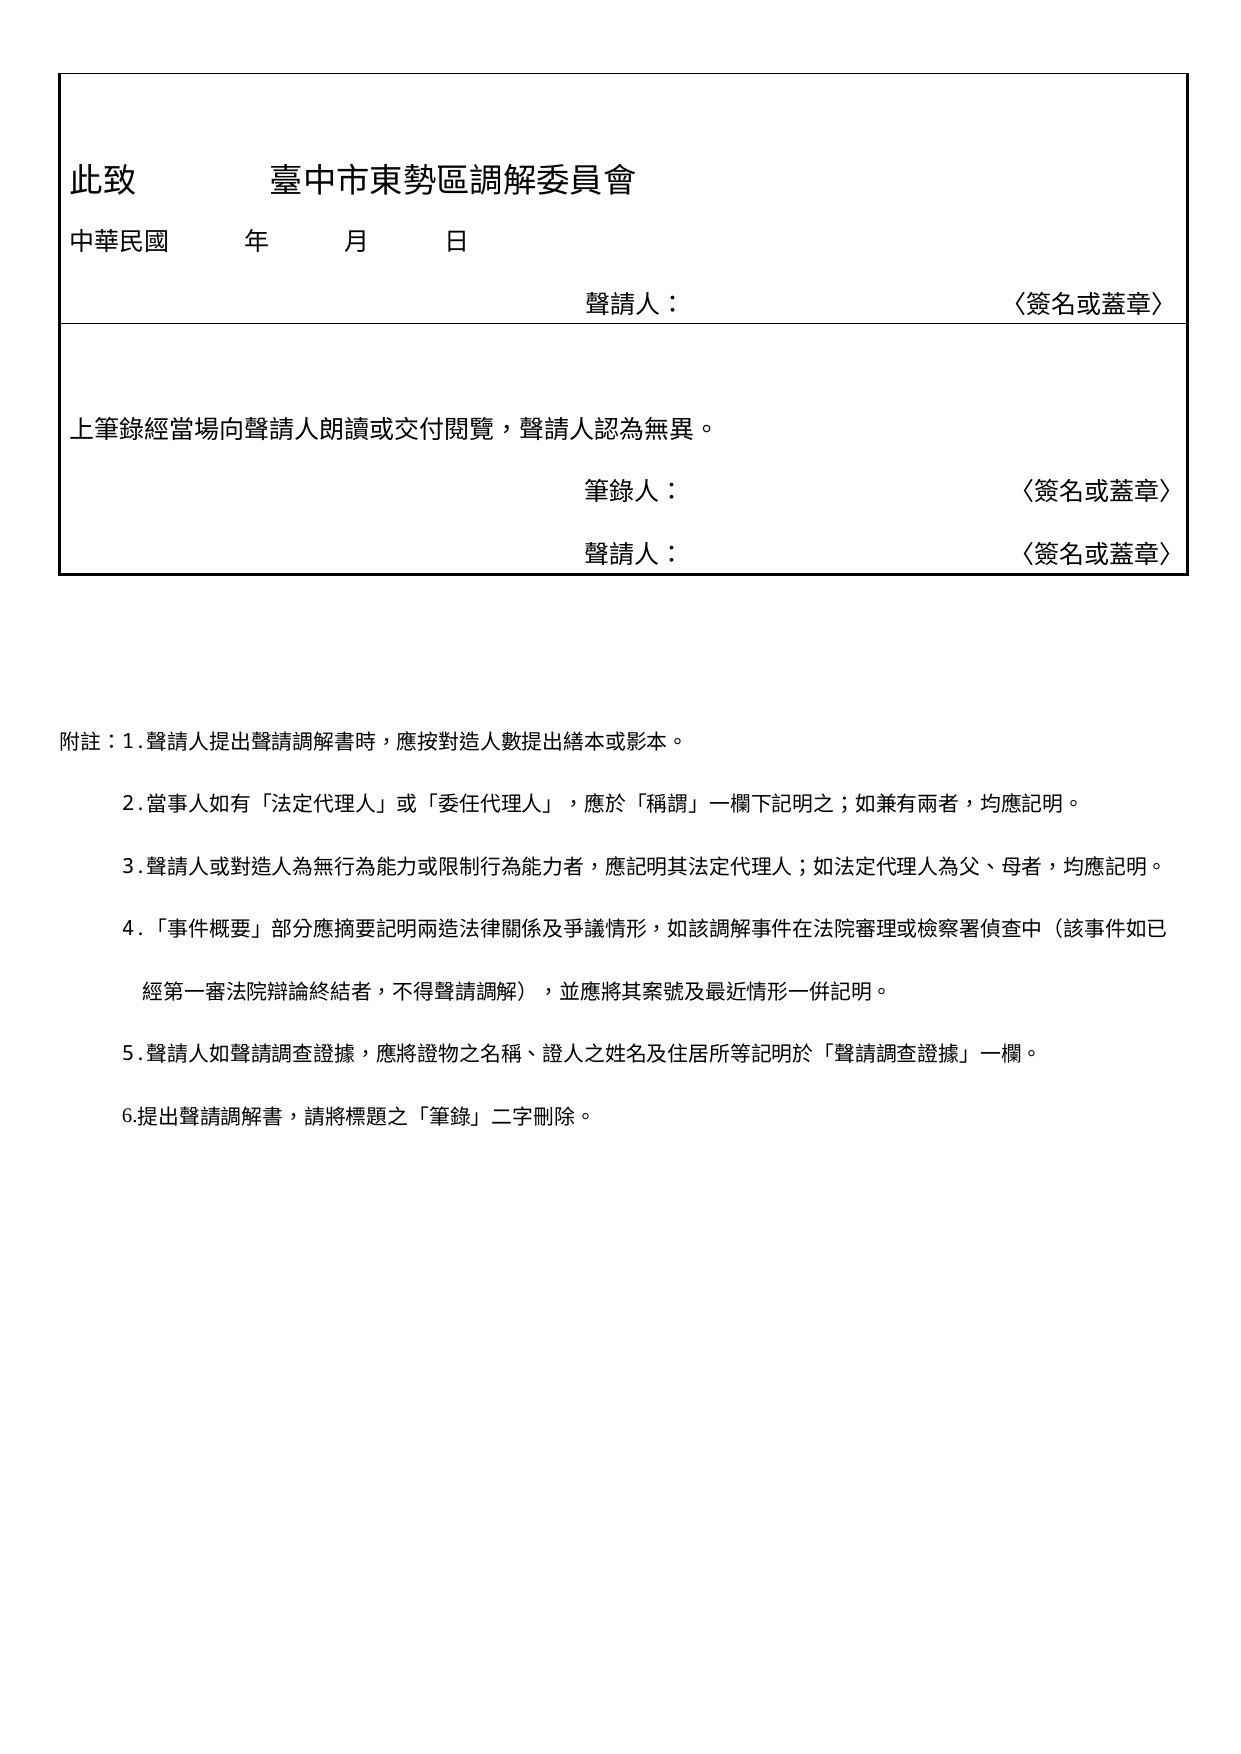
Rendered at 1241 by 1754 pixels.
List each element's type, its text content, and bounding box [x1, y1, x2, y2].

text 附註：1.聲請人提出聲請調解書時，應按對造人數提出繕本或影本。 [59, 698, 1181, 761]
text 3.聲請人或對造人為無行為能力或限制行為能力者，應記明其法定代理人；如法定代理人為父、母者，均應記明。 [59, 823, 1181, 886]
text 4.「事件概要」部分應摘要記明兩造法律關係及爭議情形，如該調解事件在法院審理或檢察署偵查中（該事件如已經第一審法院辯論終結者，不得聲請調解），並應將其案號及最近情形一倂記明。 [122, 886, 1181, 1011]
text 5.聲請人如聲請調查證據，應將證物之名稱、證人之姓名及住居所等記明於「聲請調查證據」一欄。 [59, 1011, 1181, 1073]
table_cell 此致 臺中市東勢區調解委員會 中華民國 年 月 日 聲請人： 〈簽名或蓋章〉 [61, 74, 1186, 323]
text 2.當事人如有「法定代理人」或「委任代理人」，應於「稱謂」一欄下記明之；如兼有兩者，均應記明。 [59, 761, 1181, 823]
table_cell 上筆錄經當場向聲請人朗讀或交付閱覽，聲請人認為無異。 筆錄人： 〈簽名或蓋章〉 聲請人： 〈簽名或蓋章〉 [61, 324, 1186, 573]
text 6.提出聲請調解書，請將標題之「筆錄」二字刪除。 [59, 1073, 1181, 1136]
